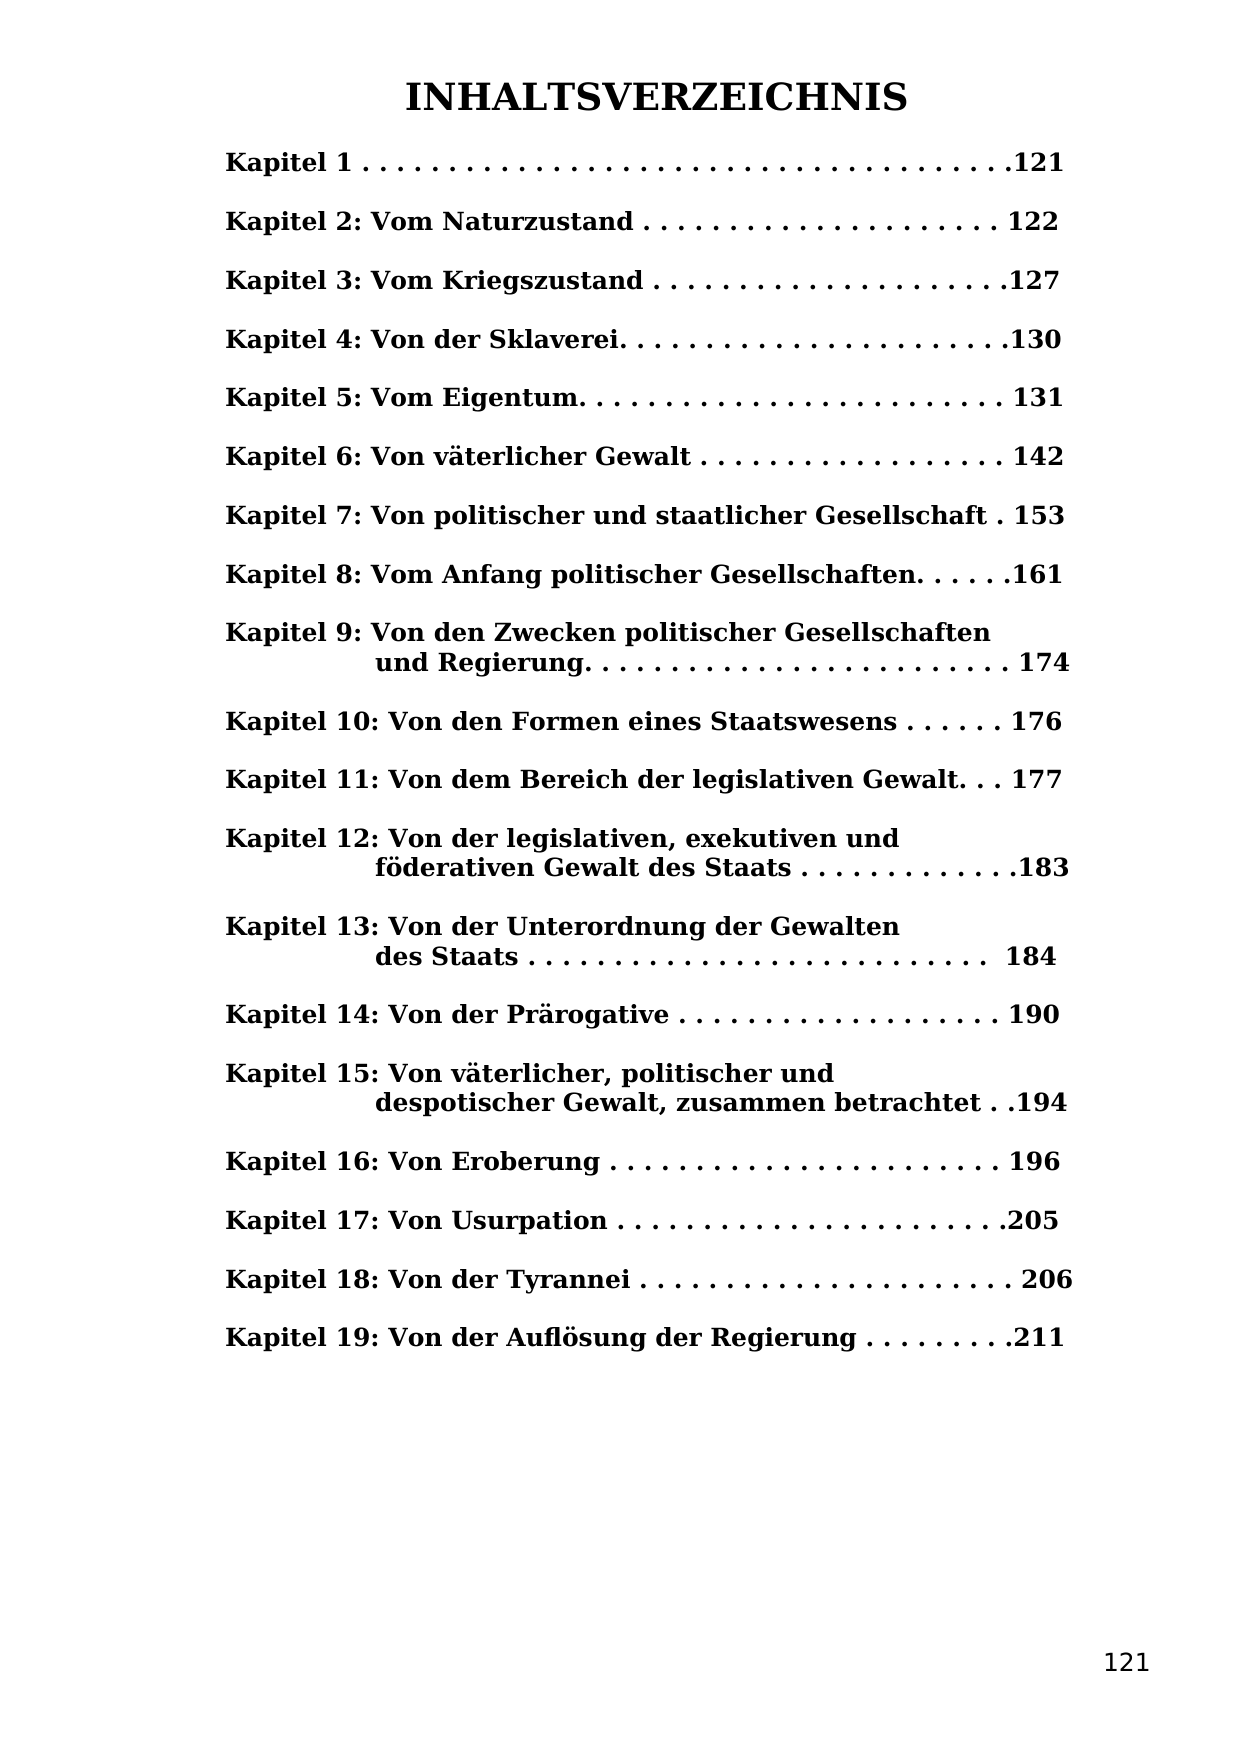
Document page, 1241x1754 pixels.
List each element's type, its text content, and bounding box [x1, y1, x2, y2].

text Kapitel 19: Von der Auflösung der Regierung . . . . . . . . .211 [225, 1323, 1076, 1353]
text Kapitel 1 . . . . . . . . . . . . . . . . . . . . . . . . . . . . . . . . . . . . . .121 [225, 148, 1076, 178]
text Kapitel 11: Von dem Bereich der legislativen Gewalt. . . 177 [225, 765, 1076, 795]
text Kapitel 18: Von der Tyrannei . . . . . . . . . . . . . . . . . . . . . . 206 [225, 1265, 1076, 1294]
text des Staats . . . . . . . . . . . . . . . . . . . . . . . . . . . 184 [225, 942, 1076, 971]
text Kapitel 17: Von Usurpation . . . . . . . . . . . . . . . . . . . . . . .205 [225, 1206, 1076, 1235]
text Kapitel 7: Von politischer und staatlicher Gesellschaft . 153 [225, 501, 1076, 530]
text Kapitel 6: Von väterlicher Gewalt . . . . . . . . . . . . . . . . . . 142 [225, 442, 1076, 472]
text Kapitel 16: Von Eroberung . . . . . . . . . . . . . . . . . . . . . . . 196 [225, 1147, 1076, 1177]
text Kapitel 13: Von der Unterordnung der Gewalten [225, 912, 1076, 942]
text Kapitel 9: Von den Zwecken politischer Gesell­schaften und Regierung. . . . . . . . . . . . . . . . . . . . . . . . . 174 [225, 618, 1076, 677]
text Kapitel 2: Vom Naturzustand . . . . . . . . . . . . . . . . . . . . . 122 [225, 207, 1076, 237]
text Kapitel 14: Von der Prärogative . . . . . . . . . . . . . . . . . . . 190 [225, 1000, 1076, 1030]
text Kapitel 4: Von der Sklaverei. . . . . . . . . . . . . . . . . . . . . . .130 [225, 325, 1076, 354]
text Kapitel 15: Von väterlicher, politischer und despotischer Gewalt, zusammen betrachtet . .194 [225, 1059, 1076, 1118]
text INHALTSVERZEICHNIS [150, 75, 1151, 119]
text Kapitel 12: Von der legislativen, exekutiven und föderativen Gewalt des Staats . . . . . . . . . . . . .183 [225, 824, 1076, 883]
text Kapitel 10: Von den Formen eines Staatswesens . . . . . . 176 [225, 707, 1076, 736]
text Kapitel 5: Vom Eigentum. . . . . . . . . . . . . . . . . . . . . . . . . 131 [225, 383, 1076, 413]
text Kapitel 8: Vom Anfang politischer Gesellschaften. . . . . .161 [225, 560, 1076, 589]
text Kapitel 3: Vom Kriegszustand . . . . . . . . . . . . . . . . . . . . .127 [225, 266, 1076, 295]
